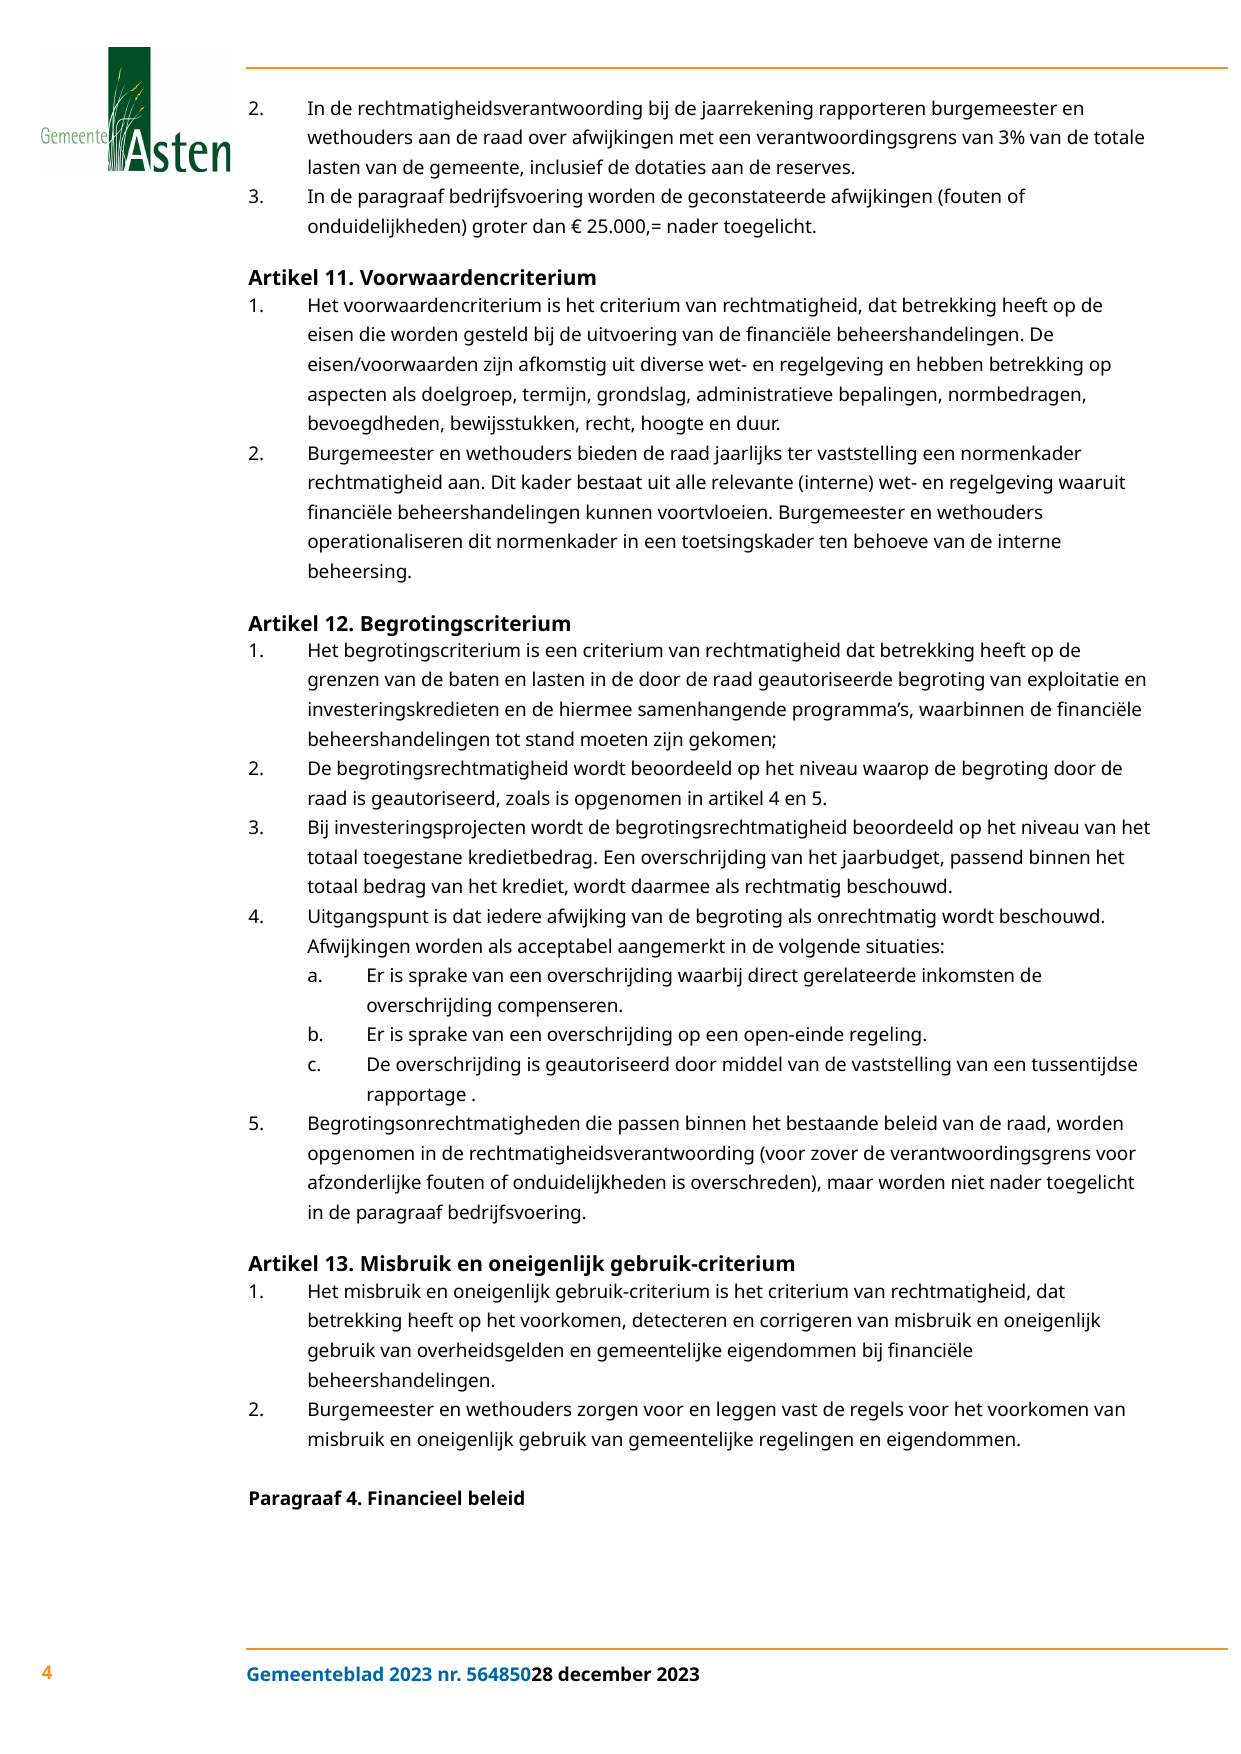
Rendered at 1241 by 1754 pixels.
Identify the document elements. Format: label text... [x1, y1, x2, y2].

text Artikel 11. Voorwaardencriterium [248, 263, 1152, 292]
picture [41, 47, 231, 172]
list Er is sprake van een overschrijding op een open-einde regeling. [307, 1022, 1152, 1047]
text Artikel 13. Misbruik en oneigenlijk gebruik-criterium [248, 1249, 1152, 1278]
text Paragraaf 4. Financieel beleid [248, 1485, 1152, 1511]
list In de rechtmatigheidsverantwoording bij de jaarrekening rapporteren burgemeester en wethouders aan de raad over afwijkingen met een verantwoordingsgrens van 3% van de totale lasten van de gemeente, inclusief de dotaties aan de reserves. [248, 95, 1152, 180]
list De begrotingsrechtmatigheid wordt beoordeeld op het niveau waarop de begroting door de raad is geautoriseerd, zoals is opgenomen in artikel 4 en 5. [248, 755, 1152, 811]
list Er is sprake van een overschrijding waarbij direct gerelateerde inkomsten de overschrijding compenseren. [307, 962, 1152, 1018]
list Burgemeester en wethouders zorgen voor en leggen vast de regels voor het voorkomen van misbruik en oneigenlijk gebruik van gemeentelijke regelingen en eigendommen. [248, 1396, 1152, 1452]
list Het begrotingscriterium is een criterium van rechtmatigheid dat betrekking heeft op de grenzen van de baten en lasten in de door de raad geautoriseerde begroting van exploitatie en investeringskredieten en de hiermee samenhangende programma’s, waarbinnen de financiële beheershandelingen tot stand moeten zijn gekomen; [248, 637, 1152, 752]
text Artikel 12. Begrotingscriterium [248, 609, 1152, 637]
list In de paragraaf bedrijfsvoering worden de geconstateerde afwijkingen (fouten of onduidelijkheden) groter dan € 25.000,= nader toegelicht. [248, 183, 1152, 239]
list Burgemeester en wethouders bieden de raad jaarlijks ter vaststelling een normenkader rechtmatigheid aan. Dit kader bestaat uit alle relevante (interne) wet- en regelgeving waaruit financiële beheershandelingen kunnen voortvloeien. Burgemeester en wethouders operationaliseren dit normenkader in een toetsingskader ten behoeve van de interne beheersing. [248, 440, 1152, 584]
list Uitgangspunt is dat iedere afwijking van de begroting als onrechtmatig wordt beschouwd. Afwijkingen worden als acceptabel aangemerkt in de volgende situaties: [248, 903, 1152, 959]
list De overschrijding is geautoriseerd door middel van de vaststelling van een tussentijdse rapportage . [307, 1051, 1152, 1107]
list Begrotingsonrechtmatigheden die passen binnen het bestaande beleid van de raad, worden opgenomen in de rechtmatigheidsverantwoording (voor zover de verantwoordingsgrens voor afzonderlijke fouten of onduidelijkheden is overschreden), maar worden niet nader toegelicht in de paragraaf bedrijfsvoering. [248, 1110, 1152, 1225]
list Het voorwaardencriterium is het criterium van rechtmatigheid, dat betrekking heeft op de eisen die worden gesteld bij de uitvoering van de financiële beheershandelingen. De eisen/voorwaarden zijn afkomstig uit diverse wet- en regelgeving en hebben betrekking op aspecten als doelgroep, termijn, grondslag, administratieve bepalingen, normbedragen, bevoegdheden, bewijsstukken, recht, hoogte en duur. [248, 292, 1152, 436]
list Bij investeringsprojecten wordt de begrotingsrechtmatigheid beoordeeld op het niveau van het totaal toegestane kredietbedrag. Een overschrijding van het jaarbudget, passend binnen het totaal bedrag van het krediet, wordt daarmee als rechtmatig beschouwd. [248, 814, 1152, 899]
list Het misbruik en oneigenlijk gebruik-criterium is het criterium van rechtmatigheid, dat betrekking heeft op het voorkomen, detecteren en corrigeren van misbruik en oneigenlijk gebruik van overheidsgelden en gemeentelijke eigendommen bij financiële beheershandelingen. [248, 1278, 1152, 1392]
